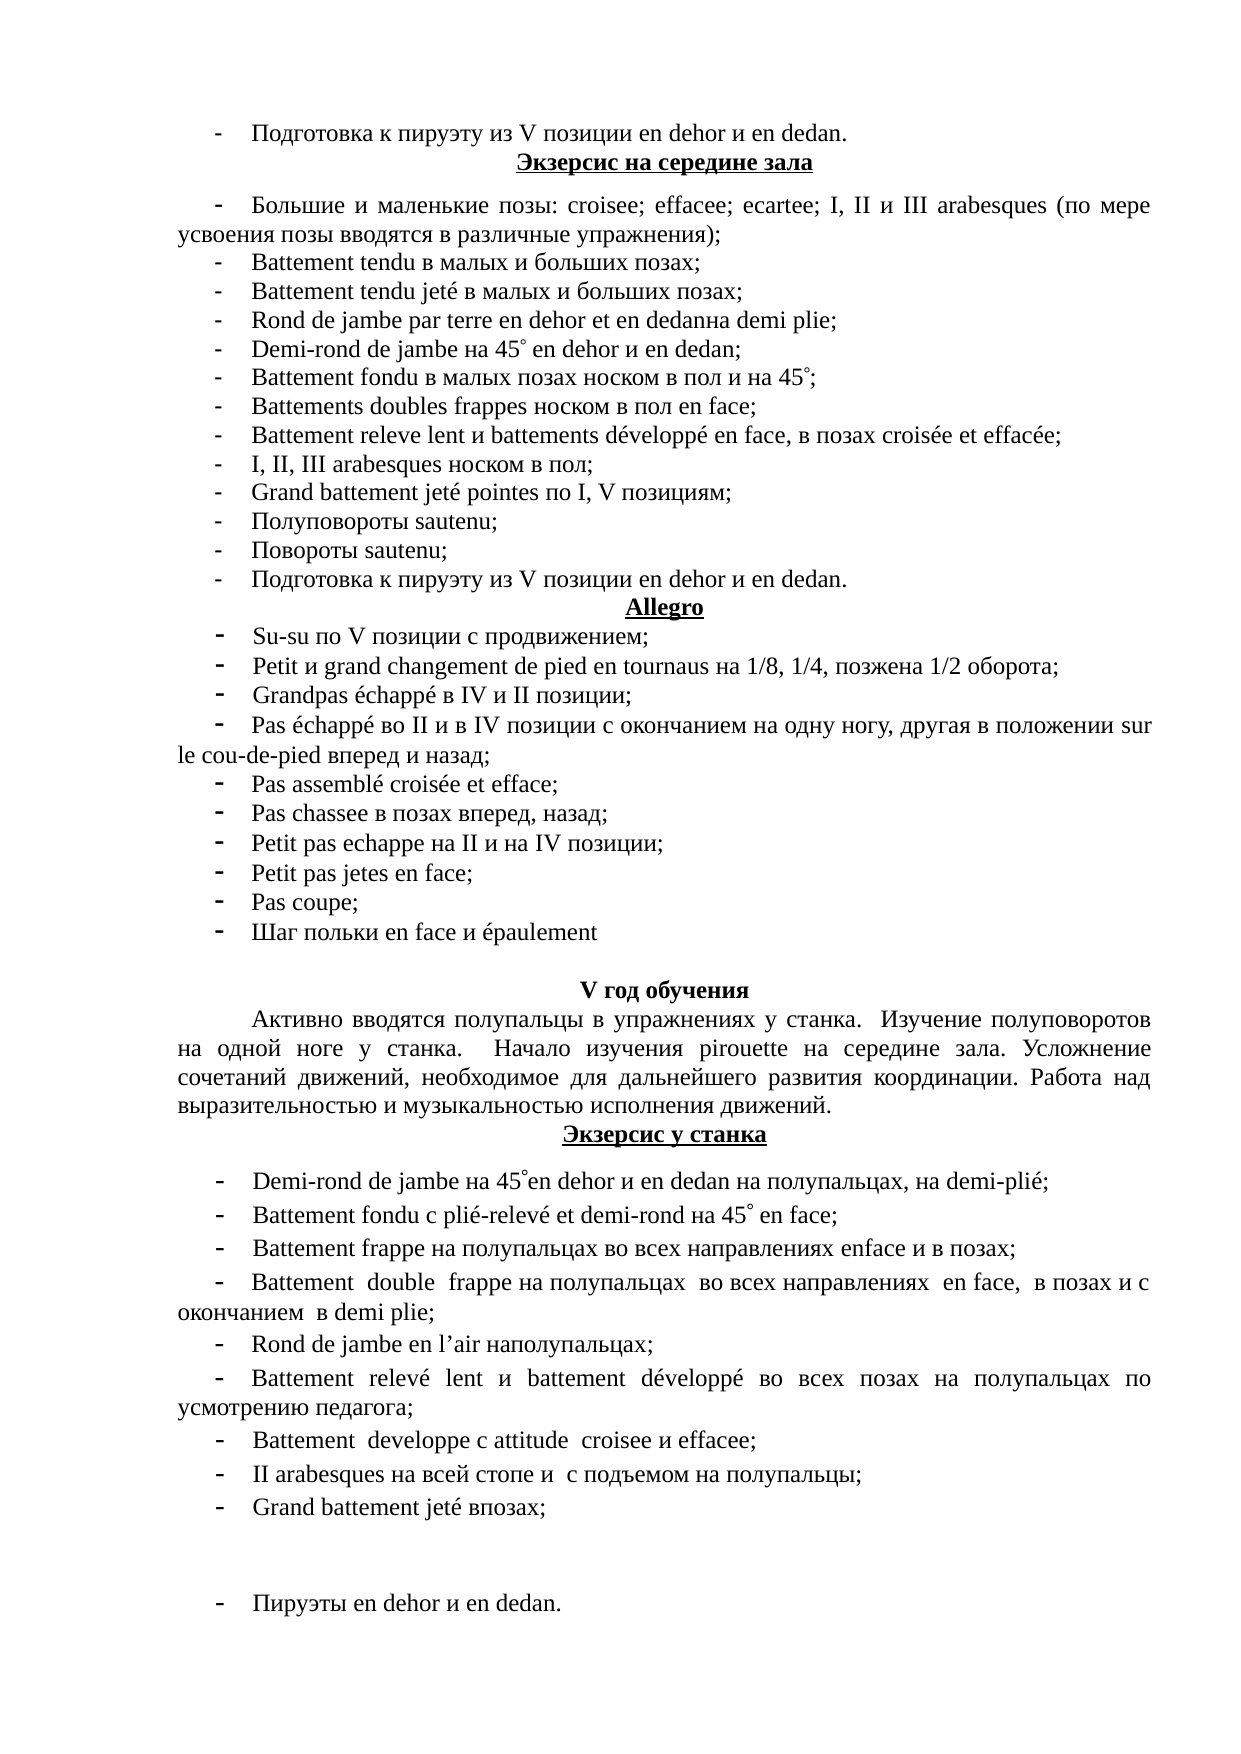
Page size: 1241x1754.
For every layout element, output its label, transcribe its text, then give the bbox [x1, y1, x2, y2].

list Rond de jambe par terre en dehor et en dedanна demi plie; [177, 305, 1152, 334]
list Grandpas échappé в IV и II позиции; [215, 681, 1152, 710]
text Экзерсис на середине зала [177, 147, 1152, 176]
list Petit pas jetes en face; [177, 858, 1152, 887]
text Активно вводятся полупальцы в упражнениях у станка. Изучение полуповоротов на одной ноге у станка. Начало изучения pirouette на середине зала. Усложнение сочетаний дви­жений, необходимое для дальнейшего развития координации. Работа над выразительностью и музыкальностью исполнения движений. [177, 1004, 1152, 1119]
list Pas échappé во II и в IV позиции с окончанием на одну ногу, другая в положении sur le cou-de-pied вперед и назад; [177, 710, 1152, 769]
list Battements doubles frappes носком в пол en face; [177, 391, 1152, 420]
list Petit и grand changement de pied en tournaus на 1/8, 1/4, позжена 1/2 оборота; [215, 651, 1152, 681]
list Battement tendu jeté в малых и больших позах; [177, 276, 1152, 305]
list Подготовка к пируэту из V позиции en dehor и en dedan. [177, 118, 1152, 147]
list Demi-rond de jambe на 45 en dehor и en dedan; [177, 334, 1152, 362]
list Grand battement jeté впозах; [215, 1488, 1152, 1522]
list II arabesques на всей стопе и с подъемом на полупальцы; [215, 1455, 1152, 1488]
list Petit pas echappe на II и на IV позиции; [177, 828, 1152, 858]
list Battement fondu в малых позах носком в пол и на 45; [177, 362, 1152, 391]
list Su-su по V позиции с продвижением; [215, 621, 1152, 651]
list Battement relevé lent и battement développé во всех позах на полупальцах по усмотрению педагога; [177, 1359, 1152, 1421]
list Battement tendu в малых и больших позах; [177, 247, 1152, 276]
list Rond de jambe en l’air наполупальцах; [177, 1325, 1152, 1359]
list Battement developpe с attitude croisee и effacee; [215, 1421, 1152, 1455]
list Пируэты en dehor и en dedan. [215, 1584, 1152, 1618]
list Battement double frappe на полупальцах во всех направлениях en face, в позах и с окончанием в demi plie; [177, 1263, 1152, 1325]
list Полуповороты sautenu; [177, 506, 1152, 535]
list I, II, III arabesques носком в пол; [177, 449, 1152, 477]
list Pas assemblé croisée et efface; [177, 769, 1152, 798]
text Allegro [177, 592, 1152, 621]
list Подготовка к пируэту из V позиции en dehor и en dedan. [177, 564, 1152, 592]
list Pas coupe; [177, 887, 1152, 917]
list Большие и маленькие позы: croisee; effacee; ecartee; I, II и III arabesques (по мере усвоения позы вводятся в различные упражнения); [177, 190, 1152, 247]
text V год обучения [177, 976, 1152, 1004]
list Battement fondu с plié-relevé et demi-rond на 45 en face; [215, 1196, 1152, 1229]
list Demi-rond de jambe на 45en dehor и en dedan на полупальцах, на demi-plié; [215, 1162, 1152, 1196]
list Battement frappe на полупальцах во всех направлениях enface и в позах; [215, 1229, 1152, 1263]
list Grand battement jeté pointes по I, V позициям; [177, 477, 1152, 506]
list Battement releve lent и battements développé en face, в позах сroisée et effacée; [177, 420, 1152, 449]
list Шаг польки en face и épaulement [177, 917, 1152, 947]
text Экзерсис у станка [177, 1119, 1152, 1148]
list Повороты sautenu; [177, 535, 1152, 564]
list Pas chassee в позах вперед, назад; [177, 798, 1152, 828]
